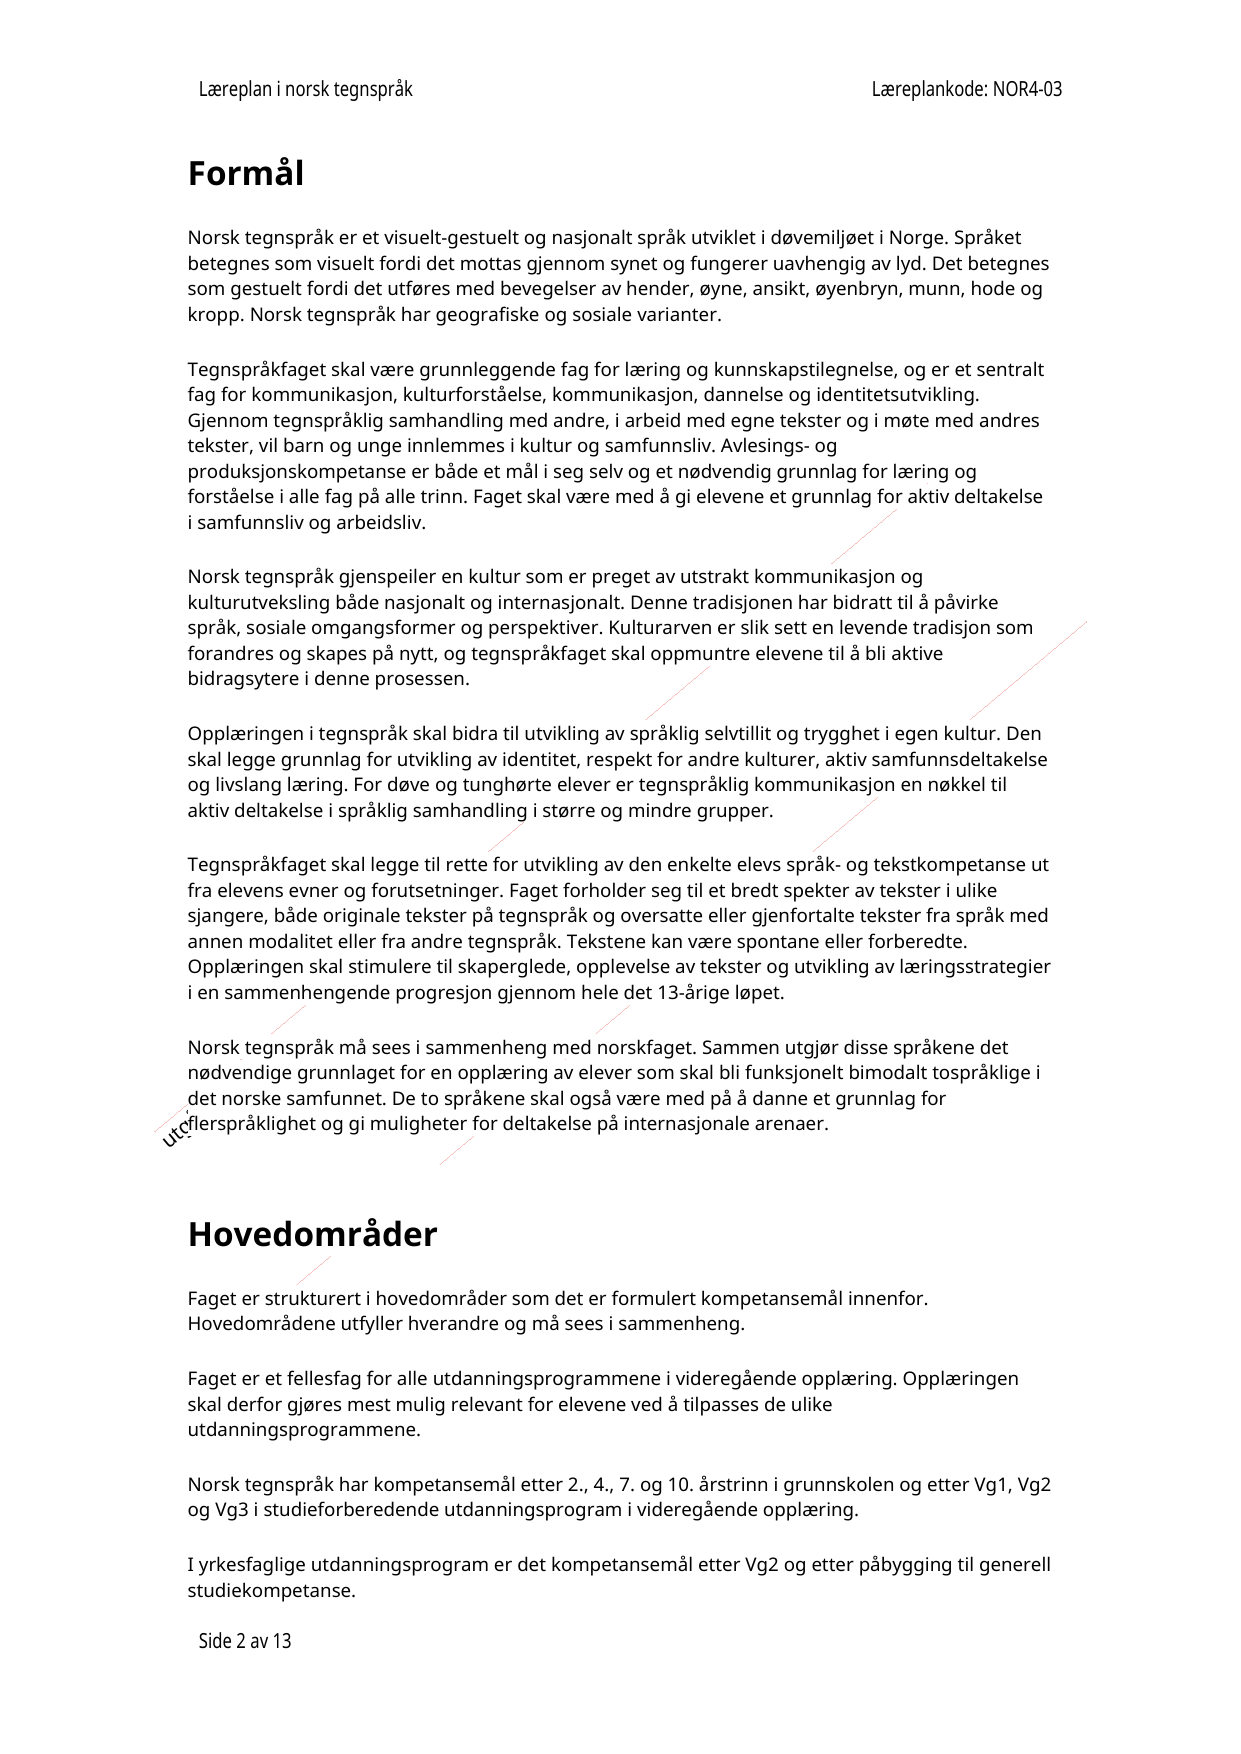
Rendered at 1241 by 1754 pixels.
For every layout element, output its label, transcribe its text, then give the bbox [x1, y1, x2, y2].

text Tegnspråkfaget skal legge til rette for utvikling av den enkelte elevs språk- og tekstkompetanse ut fra elevens evner og forutsetninger. Faget forholder seg til et bredt spekter av tekster i ulike sjangere, både originale tekster på tegnspråk og oversatte eller gjenfortalte tekster fra språk med annen modalitet eller fra andre tegnspråk. Tekstene kan være spontane eller forberedte. Opplæringen skal stimulere til skaperglede, opplevelse av tekster og utvikling av læringsstrategier i en sammenhengende progresjon gjennom hele det 13-årige løpet. [790, 852, 1053, 1005]
subtitle Formål [313, 150, 1053, 195]
text Norsk tegnspråk er et visuelt-gestuelt og nasjonalt språk utviklet i døvemiljøet i Norge. Språket betegnes som visuelt fordi det mottas gjennom synet og fungerer uavhengig av lyd. Det betegnes som gestuelt fordi det utføres med bevegelser av hender, øyne, ansikt, øyenbryn, munn, hode og kropp. Norsk tegnspråk har geografiske og sosiale varianter. [187, 224, 1053, 327]
text Faget er strukturert i hovedområder som det er formulert kompetansemål innenfor. Hovedområdene utfyller hverandre og må sees i sammenheng. [750, 1285, 1053, 1336]
text Opplæringen i tegnspråk skal bidra til utvikling av språklig selvtillit og trygghet i egen kultur. Den skal legge grunnlag for utvikling av identitet, respekt for andre kulturer, aktiv samfunnsdeltakelse og livslang læring. For døve og tunghørte elever er tegnspråklig kommunikasjon en nøkkel til aktiv deltakelse i språklig samhandling i større og mindre grupper. [849, 720, 1053, 822]
text Tegnspråkfaget skal være grunnleggende fag for læring og kunnskapstilegnelse, og er et sentralt fag for kommunikasjon, kulturforståelse, kommunikasjon, dannelse og identitetsutvikling. Gjennom tegnspråklig samhandling med andre, i arbeid med egne tekster og i møte med andres tekster, vil barn og unge innlemmes i kultur og samfunnsliv. Avlesings- og produksjonskompetanse er både et mål i seg selv og et nødvendig grunnlag for læring og forståelse i alle fag på alle trinn. Faget skal være med å gi elevene et grunnlag for aktiv deltakelse i samfunnsliv og arbeidsliv. [187, 356, 1053, 534]
text I yrkesfaglige utdanningsprogram er det kompetansemål etter Vg2 og etter påbygging til generell studiekompetanse. [361, 1551, 1053, 1602]
text Norsk tegnspråk har kompetansemål etter 2., 4., 7. og 10. årstrinn i grunnskolen og etter Vg1, Vg2 og Vg3 i studieforberedende utdanningsprogram i videregående opplæring. [864, 1471, 1053, 1522]
text Norsk tegnspråk gjenspeiler en kultur som er preget av utstrakt kommunikasjon og kulturutveksling både nasjonalt og internasjonalt. Denne tradisjonen har bidratt til å påvirke språk, sosiale omgangsformer og perspektiver. Kulturarven er slik sett en levende tradisjon som forandres og skapes på nytt, og tegnspråkfaget skal oppmuntre elevene til å bli aktive bidragsytere i denne prosessen. [681, 564, 1053, 691]
text Faget er et fellesfag for alle utdanningsprogrammene i videregående opplæring. Opplæringen skal derfor gjøres mest mulig relevant for elevene ved å tilpasses de ulike utdanningsprogrammene. [426, 1365, 1053, 1442]
text Norsk tegnspråk må sees i sammenheng med norskfaget. Sammen utgjør disse språkene det nødvendige grunnlaget for en opplæring av elever som skal bli funksjonelt bimodalt tospråklige i det norske samfunnet. De to språkene skal også være med på å danne et grunnlag for flerspråklighet og gi muligheter for deltakelse på internasjonale arenaer. [566, 1034, 1053, 1136]
subtitle Hovedområder [447, 1165, 1053, 1256]
